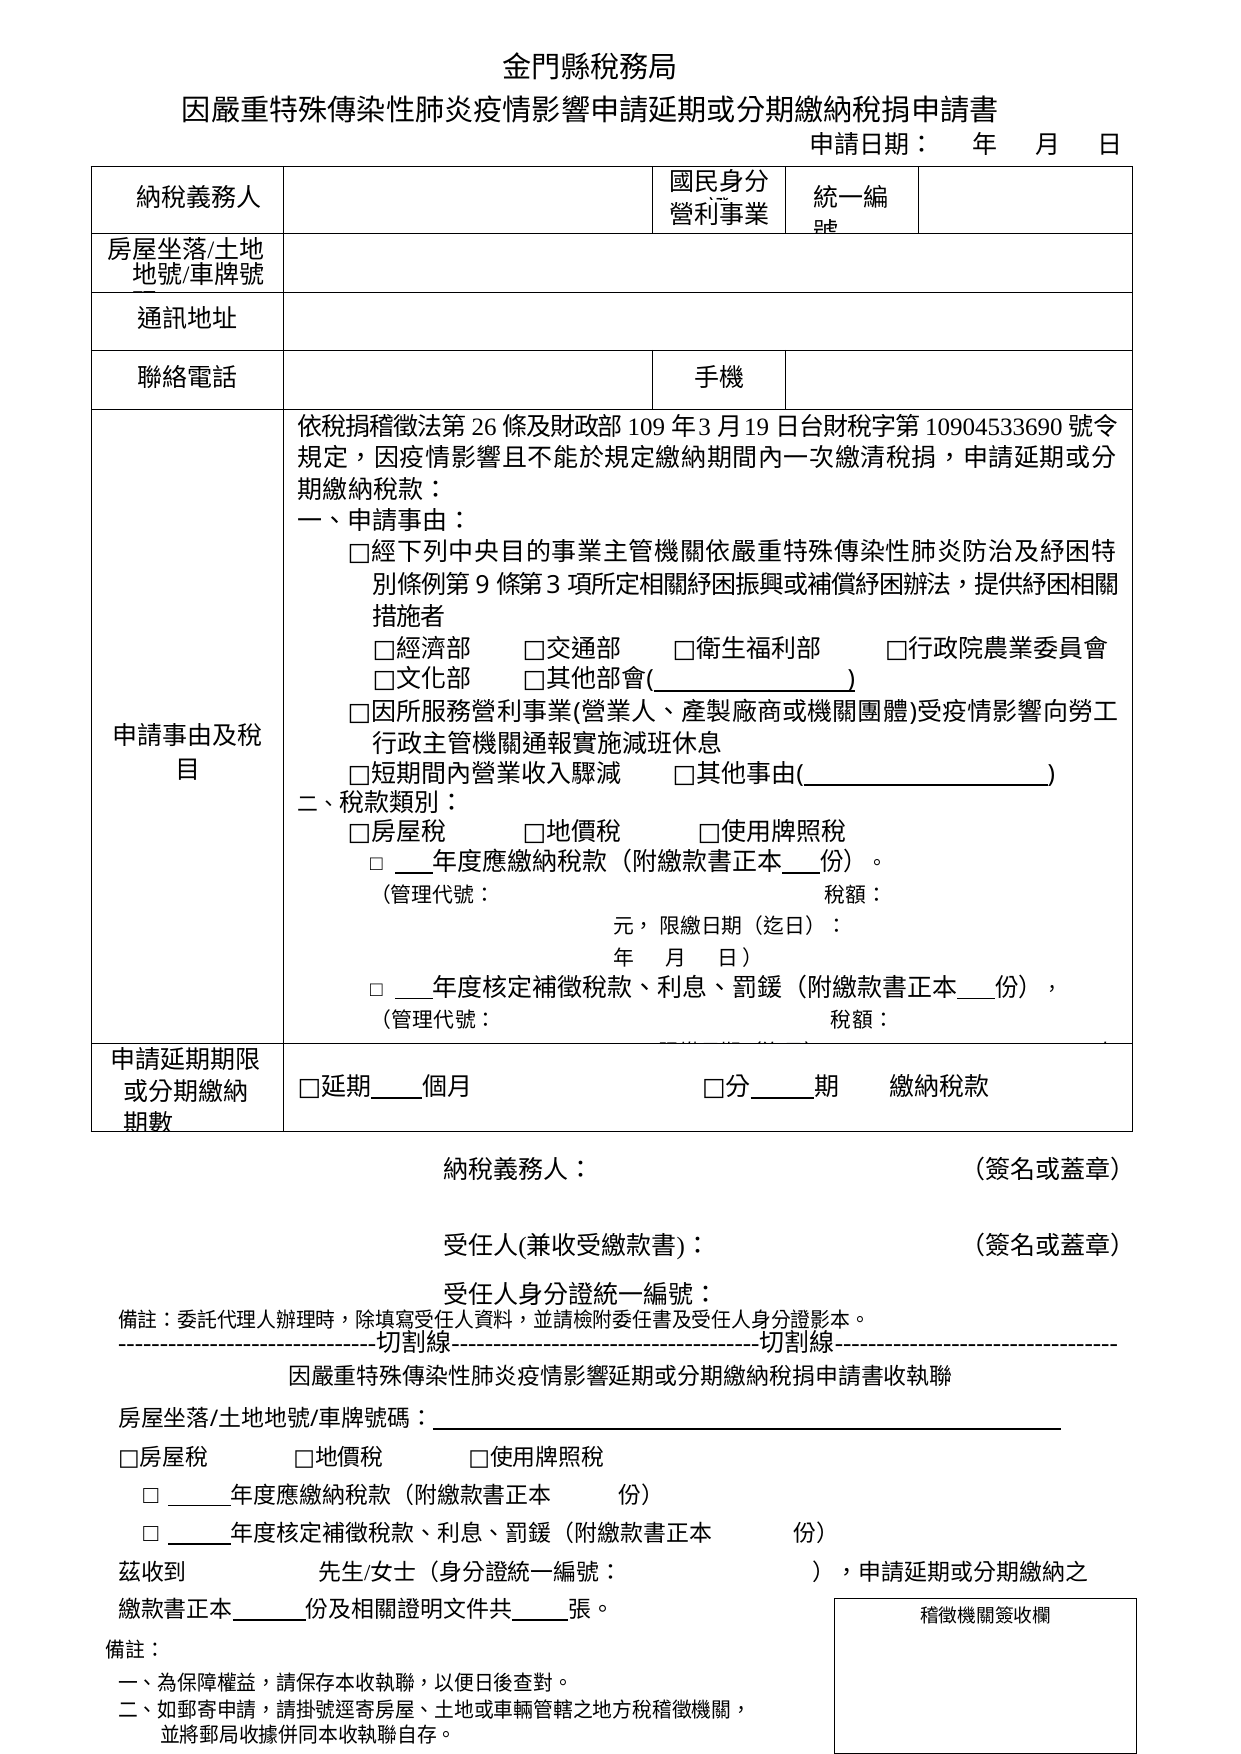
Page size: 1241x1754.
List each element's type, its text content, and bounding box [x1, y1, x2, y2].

table_cell 依稅捐稽徵法第 26 條及財政部 109 年 3 月 19 日台財稅字第 10904533690 號令規定，因疫情影響且不能於規定繳納期間內一次繳清稅捐，申請延期或分期繳納稅款： 一、申請事由： □經下列中央目的事業主管機關依嚴重特殊傳染性肺炎防治及紓困特別條例第 9 條第 3 項所定相關紓困振興或補償紓困辦法，提供紓困相關措施者 □經濟部 □交通部 □衛生福利部 □行政院農業委員會 □文化部 □其他部會( ) □因所服務營利事業(營業人、產製廠商或機關團體)受疫情影響向勞工行政主管機關通報實施減班休息 □短期間內營業收入驟減 □其他事由( ) 二、稅款類別： □房屋稅 □地價稅 □使用牌照稅 年度應繳納稅款（附繳款書正本 份）。 （管理代號： 稅額： 元， 限繳日期（迄日）： 年 月 日 ） 年度核定補徵稅款、利息、罰鍰（附繳款書正本 份）， （管理代號： 稅額： 元， 限繳日期（迄日）： 年 月 日 ） 三、嗣如有應退稅款經依規定抵繳積欠仍有餘額，□同意抵繳分期應納稅款。 [284, 410, 1132, 1042]
text 受任人(兼收受繳款書)： （簽名或蓋章）受任人身分證統一編號： [443, 1213, 1135, 1311]
table_header 國民身分證 [653, 167, 785, 199]
subtitle 金門縣稅務局 [123, 46, 1188, 86]
text 納稅義務人： （簽名或蓋章） [443, 1149, 1188, 1186]
text -------------------------------切割線-------------------------------------切割線---------------------------------- [118, 1332, 1188, 1356]
table_cell 聯絡電話 [92, 351, 283, 408]
table_cell 申請事由及稅目 [92, 410, 283, 1042]
table_cell 房屋坐落/土地地號/車牌號碼 [92, 234, 283, 292]
subtitle 因嚴重特殊傳染性肺炎疫情影響延期或分期繳納稅捐申請書收執聯 [165, 1356, 1075, 1392]
table_cell 通訊地址 [92, 293, 283, 350]
text 茲收到 先生/女士（身分證統一編號： ），申請延期或分期繳納之繳款書正本 份及相關證明文件共 張。 [118, 1554, 1088, 1624]
text 稽徵機關簽收欄 [920, 1602, 1137, 1628]
table_cell [284, 351, 652, 408]
text 申請日期： 年 月 日 [809, 128, 1188, 160]
table_cell □延期 個月 □分 期 繳納稅款 [284, 1044, 1132, 1131]
table_cell 營利事業 [653, 199, 785, 232]
text 備註：委託代理人辦理時，除填寫受任人資料，並請檢附委任書及受任人身分證影本。 [118, 1311, 1188, 1332]
table_cell 申請延期期限或分期繳納期數 (僅得擇一申請) [92, 1044, 283, 1131]
subtitle 因嚴重特殊傳染性肺炎疫情影響申請延期或分期繳納稅捐申請書 [123, 88, 1188, 128]
table_cell 手機 [653, 351, 785, 408]
table_cell [284, 293, 1132, 350]
table_header [919, 167, 1132, 232]
table_header [284, 167, 652, 232]
table_cell [284, 234, 1132, 292]
table_header 納稅義務人 [92, 167, 283, 232]
text 一、為保障權益，請保存本收執聯，以便日後查對。 [118, 1669, 1188, 1695]
table_header 統一編號 [786, 167, 918, 232]
text □房屋稅 □地價稅 □使用牌照稅 [118, 1438, 1188, 1472]
list 年度應繳納稅款（附繳款書正本 份） [143, 1476, 1188, 1510]
text 二、如郵寄申請，請掛號逕寄房屋、土地或車輛管轄之地方稅稽徵機關， 並將郵局收據併同本收執聯自存。 [118, 1697, 771, 1747]
text 備註： [105, 1634, 1188, 1664]
list 年度核定補徵稅款、利息、罰鍰（附繳款書正本 份） [143, 1515, 1188, 1549]
table_cell [786, 351, 1132, 408]
text 房屋坐落/土地地號/車牌號碼： [118, 1400, 1188, 1434]
